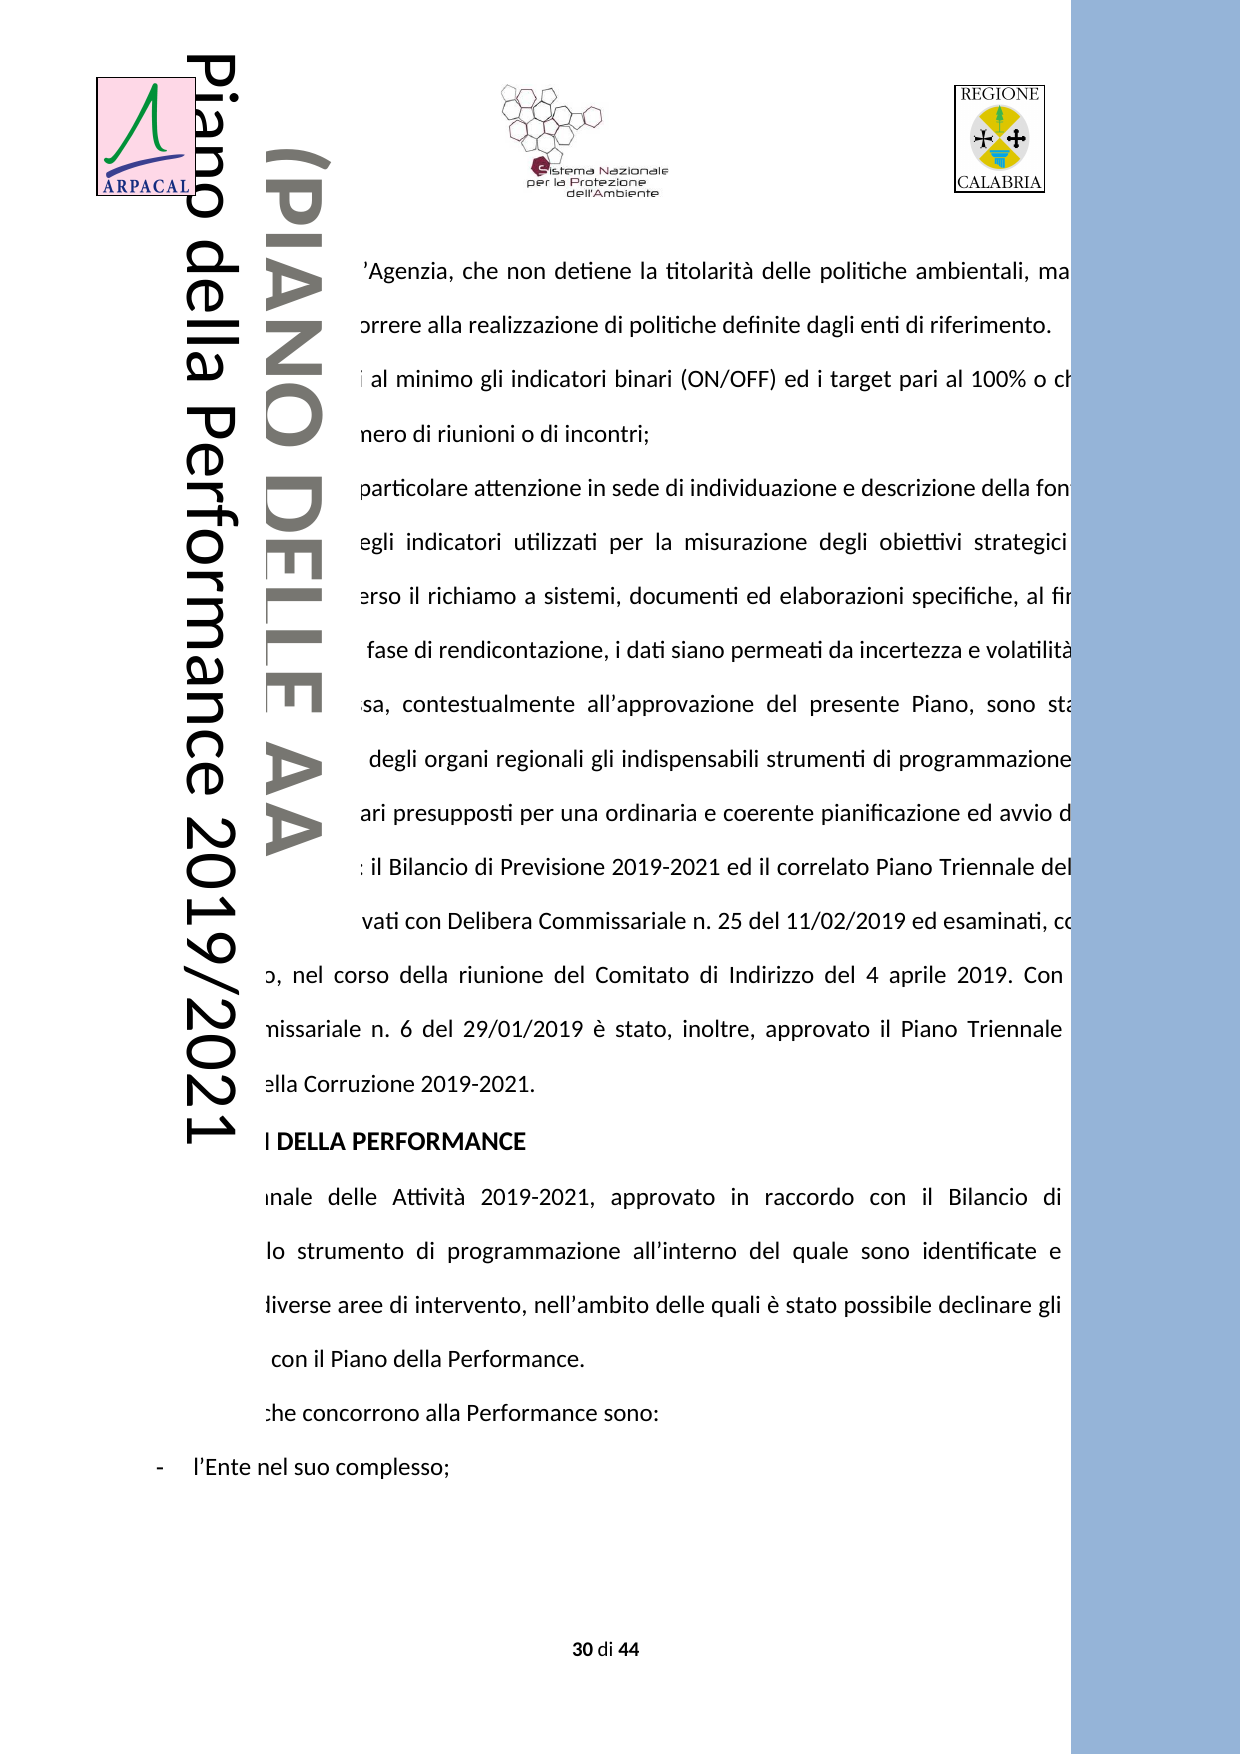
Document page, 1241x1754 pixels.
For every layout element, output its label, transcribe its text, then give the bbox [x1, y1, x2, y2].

text Come detto in premessa, contestualmente all’approvazione del presente Piano, sono stati portati all’approvazione degli organi regionali gli indispensabili strumenti di programmazione e di bilancio, quali necessari presupposti per una ordinaria e coerente pianificazione ed avvio del ciclo della performance: il Bilancio di Previsione 2019-2021 ed il correlato Piano Triennale delle Attività sono stati approvati con Delibera Commissariale n. 25 del 11/02/2019 ed esaminati, con parere positivo, nel corso della riunione del Comitato di Indirizzo del 4 aprile 2019. Con la Delibera Commissariale n. 6 del 29/01/2019 è stato, inoltre, approvato il Piano Triennale di Prevenzione della Corruzione 2019-2021. [266, 669, 1071, 1103]
text Il Piano Triennale delle Attività 2019-2021, approvato in raccordo con il Bilancio di Previsione, è lo strumento di programmazione all’interno del quale sono identificate e dettagliate le diverse aree di intervento, nell’ambito delle quali è stato possibile declinare gli obiettivi fissati con il Piano della Performance. [266, 1162, 1063, 1378]
list è stata prestata particolare attenzione in sede di individuazione e descrizione della fonte di rilevazione degli indicatori utilizzati per la misurazione degli obiettivi strategici e operativi, attraverso il richiamo a sistemi, documenti ed elaborazioni specifiche, al fine di evitare che, in fase di rendicontazione, i dati siano permeati da incertezza e volatilità; [361, 453, 1071, 669]
list sono stati ridotti al minimo gli indicatori binari (ON/OFF) ed i target pari al 100% o che prevedono il numero di riunioni o di incontri; [361, 344, 1071, 453]
list l’Ente nel suo complesso; [156, 1432, 1063, 1487]
subtitle LIVELLI E FASI DELLA PERFORMANCE [266, 1124, 1071, 1157]
list E’ stata aggiunta, anche per gli obiettivi strategici, la “descrizione dell’obiettivo” ed è stata meglio esplicitata la descrizione del target e dell’indicatore di impatto. Anche qui, appare in ogni caso opportuno evidenziare la difficoltà oggettiva di fornire una definizione meno generica, e quindi maggiormente misurabile, degli obiettivi strategici, legata da un lato alla natura stessa delle attività svolte dalle ARPA, i cui effetti sul benessere collettivo sono rilevabili a grande distanza di tempo, e dall’altro al ruolo strumentale dell’Agenzia, che non detiene la titolarità delle politiche ambientali, ma è chiamata a concorrere alla realizzazione di politiche definite dagli enti di riferimento. [361, 236, 1071, 344]
text I diversi livelli che concorrono alla Performance sono: [266, 1378, 1063, 1432]
